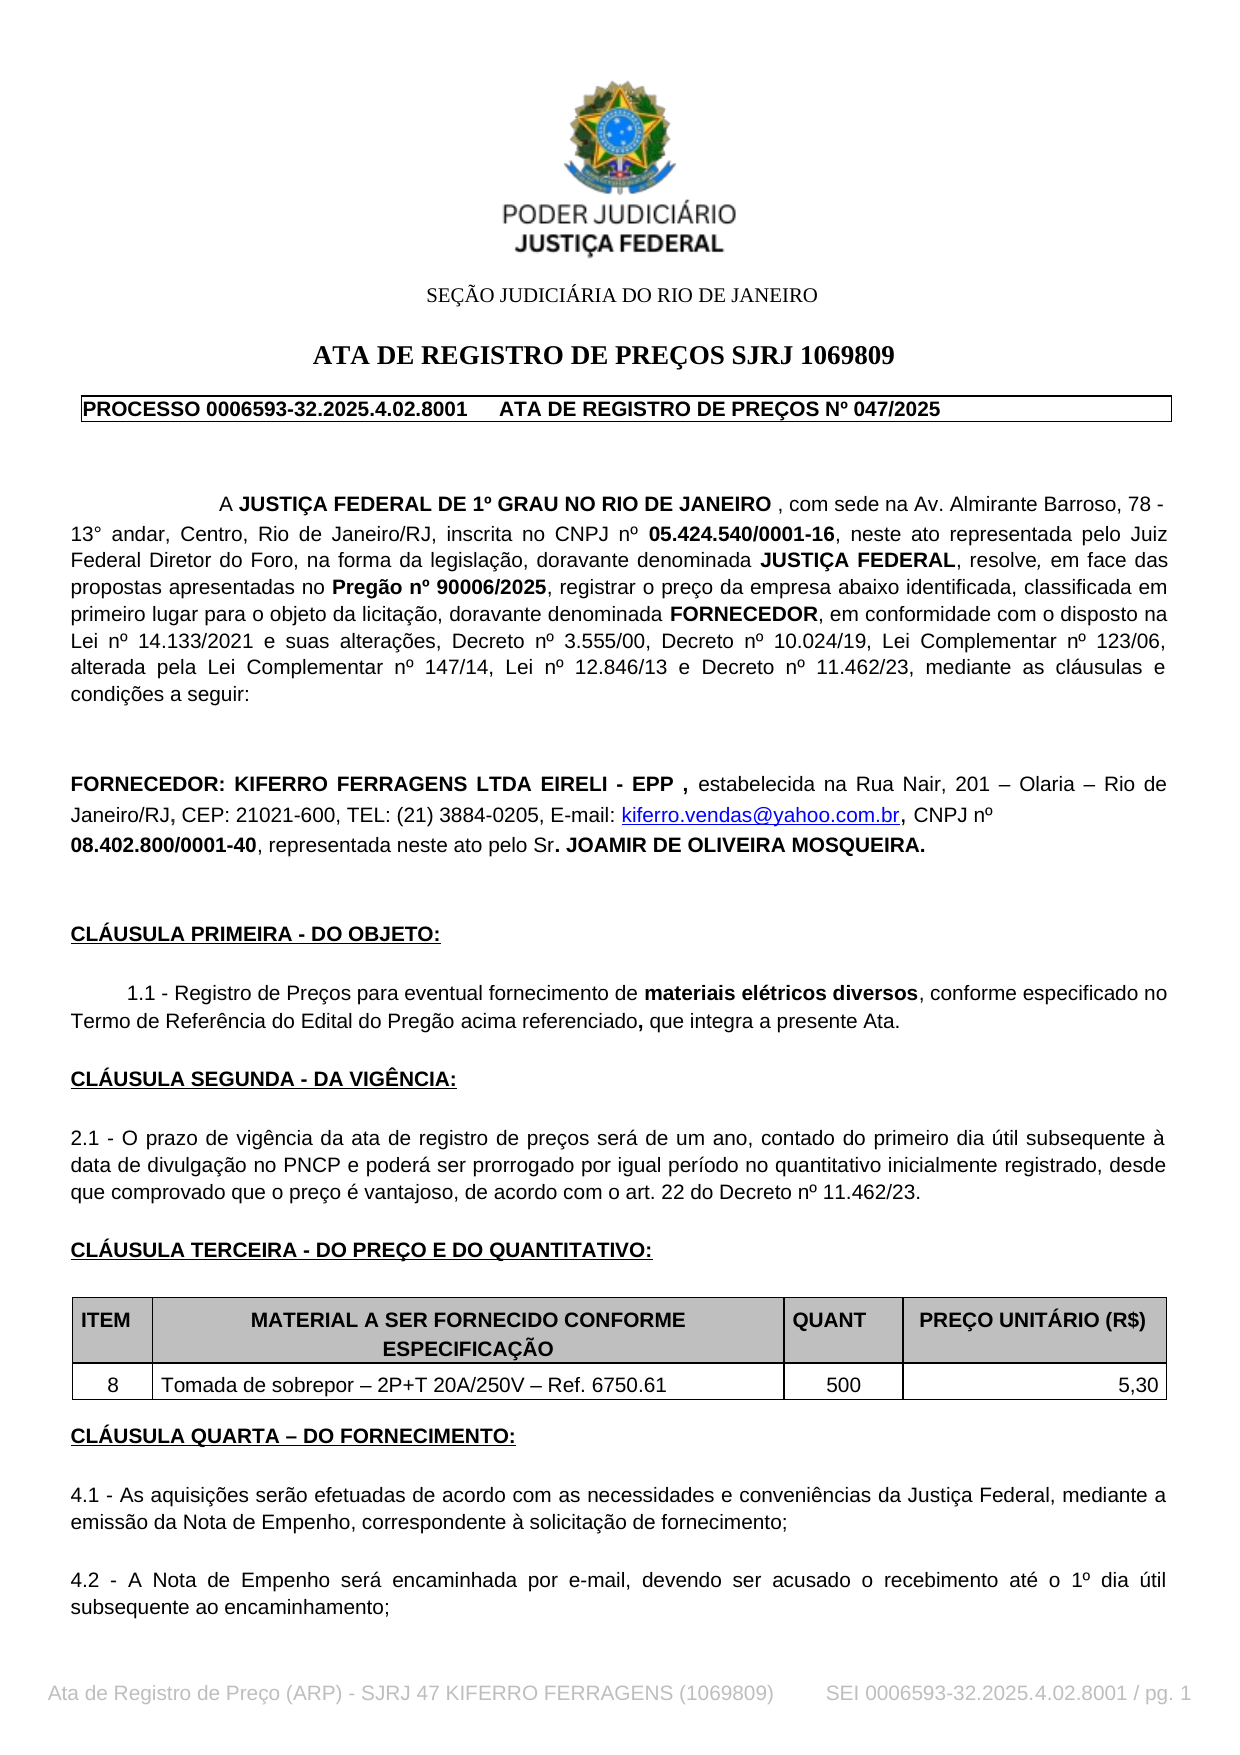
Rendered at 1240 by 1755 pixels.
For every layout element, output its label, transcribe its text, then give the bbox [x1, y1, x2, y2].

text A JUSTIÇA FEDERAL DE 1º GRAU NO RIO DE JANEIRO , com sede na Av. Almirante Barroso, 78 - [72, 491, 1164, 515]
text 4.2 - A Nota de Empenho será encaminhada por e-mail, devendo ser acusado o recebimento até o 1º dia útil subsequente ao encaminhamento; [70, 1568, 1168, 1619]
table_cell 5,30 [904, 1364, 1166, 1398]
text CLÁUSULA TERCEIRA - DO PREÇO E DO QUANTITATIVO: [70, 1238, 1172, 1262]
text 08.402.800/0001-40, representada neste ato pelo Sr. JOAMIR DE OLIVEIRA MOSQUEIRA. [70, 832, 1172, 856]
table_header MATERIAL A SER FORNECIDO CONFORME ESPECIFICAÇÃO [153, 1298, 783, 1362]
text FORNECEDOR: KIFERRO FERRAGENS LTDA EIRELI - EPP , estabelecida na Rua Nair, 201 – Olaria – Rio de Janeiro/RJ, CEP: 21021-600, TEL: (21) 3884-0205, E-mail: kiferro.vendas@yahoo.com.br, CNPJ nº [70, 772, 1168, 828]
text CLÁUSULA QUARTA – DO FORNECIMENTO: [70, 1424, 1172, 1448]
text SEÇÃO JUDICIÁRIA DO RIO DE JANEIRO [72, 283, 1172, 307]
table_header PREÇO UNITÁRIO (R$) [904, 1298, 1166, 1362]
text 2.1 - O prazo de vigência da ata de registro de preços será de um ano, contado do primeiro dia útil subsequente à data de divulgação no PNCP e poderá ser prorrogado por igual período no quantitativo inicialmente registrado, desde que comprovado que o preço é vantajoso, de acordo com o art. 22 do Decreto nº 11.462/23. [70, 1126, 1168, 1203]
text 13° andar, Centro, Rio de Janeiro/RJ, inscrita no CNPJ nº 05.424.540/0001-16, neste ato representada pelo Juiz Federal Diretor do Foro, na forma da legislação, doravante denominada JUSTIÇA FEDERAL, resolve, em face das propostas apresentadas no Pregão nº 90006/2025, registrar o preço da empresa abaixo identificada, classificada em primeiro lugar para o objeto da licitação, doravante denominada FORNECEDOR, em conformidade com o disposto na Lei nº 14.133/2021 e suas alterações, Decreto nº 3.555/00, Decreto nº 10.024/19, Lei Complementar nº 123/06, alterada pela Lei Complementar nº 147/14, Lei nº 12.846/13 e Decreto nº 11.462/23, mediante as cláusulas e condições a seguir: [70, 521, 1168, 706]
table_cell 8 [73, 1364, 152, 1398]
table_header ITEM [73, 1298, 152, 1362]
text PROCESSO 0006593-32.2025.4.02.8001 ATA DE REGISTRO DE PREÇOS Nº 047/2025 [82, 397, 1171, 421]
table_header QUANT [785, 1298, 902, 1362]
text CLÁUSULA SEGUNDA - DA VIGÊNCIA: [70, 1067, 1172, 1091]
text 1.1 - Registro de Preços para eventual fornecimento de materiais elétricos diversos, conforme especificado no [72, 981, 1167, 1004]
text 4.1 - As aquisições serão efetuadas de acordo com as necessidades e conveniências da Justiça Federal, mediante a emissão da Nota de Empenho, correspondente à solicitação de fornecimento; [70, 1483, 1168, 1534]
subtitle ATA DE REGISTRO DE PREÇOS SJRJ 1069809 [72, 339, 1149, 370]
table_cell 500 [785, 1364, 902, 1398]
text Termo de Referência do Edital do Pregão acima referenciado, que integra a presente Ata. [70, 1009, 1168, 1033]
table_cell Tomada de sobrepor – 2P+T 20A/250V – Ref. 6750.61 [153, 1364, 783, 1398]
text CLÁUSULA PRIMEIRA - DO OBJETO: [70, 922, 1172, 946]
